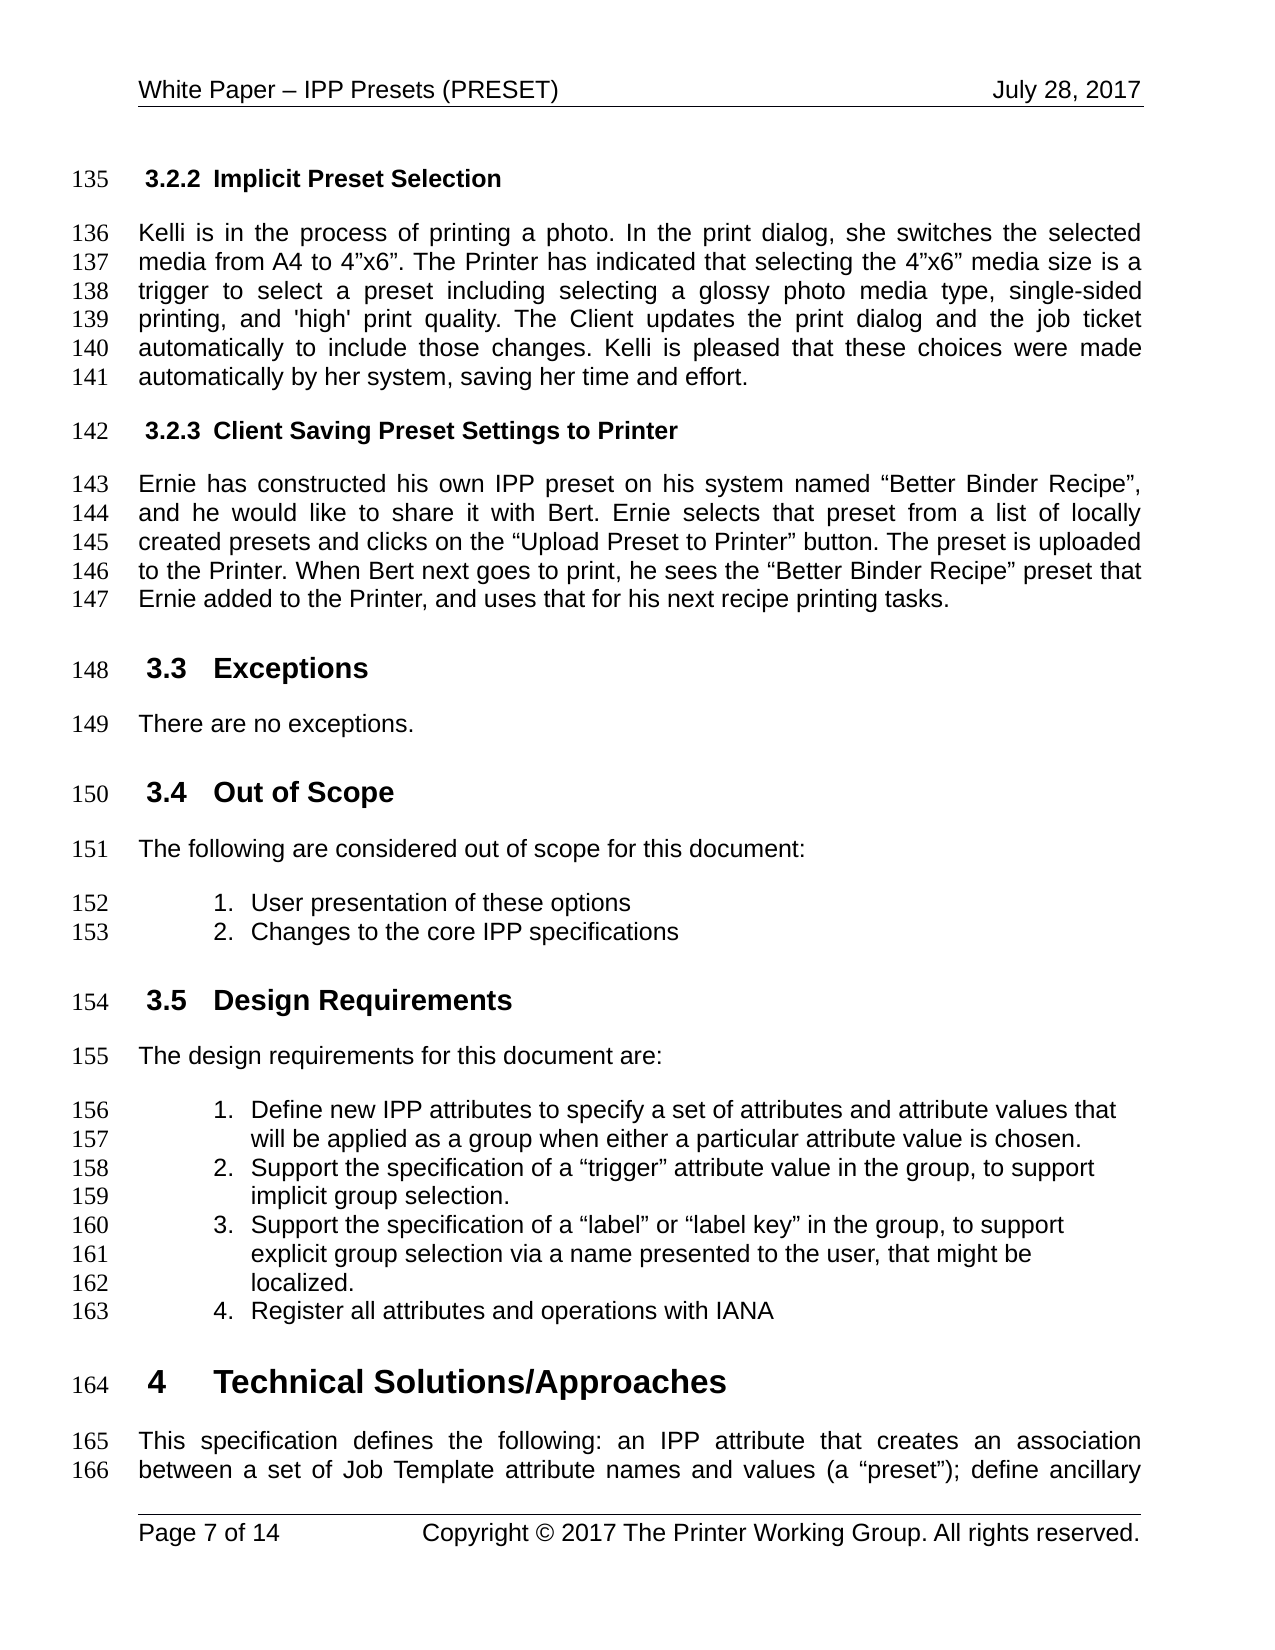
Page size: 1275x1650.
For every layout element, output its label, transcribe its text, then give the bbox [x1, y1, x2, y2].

subtitle Exceptions [138, 651, 1144, 684]
subtitle Client Saving Preset Settings to Printer [138, 416, 1144, 444]
list Support the specification of a “trigger” attribute value in the group, to support implicit group selection. [213, 1152, 1144, 1210]
list Register all attributes and operations with IANA [213, 1296, 1144, 1325]
list Define new IPP attributes to specify a set of attributes and attribute values that will be applied as a group when either a particular attribute value is chosen. [213, 1095, 1144, 1152]
text The following are considered out of scope for this document: [138, 834, 1144, 863]
text The design requirements for this document are: [138, 1041, 1144, 1070]
text Ernie has constructed his own IPP preset on his system named “Better Binder Recipe”, and he would like to share it with Bert. Ernie selects that preset from a list of locally created presets and clicks on the “Upload Preset to Printer” button. The preset is uploaded to the Printer. When Bert next goes to print, he sees the “Better Binder Recipe” preset that Ernie added to the Printer, and uses that for his next recipe printing tasks. [138, 469, 1144, 613]
subtitle Implicit Preset Selection [138, 164, 1144, 193]
list User presentation of these options [213, 888, 1144, 916]
subtitle Technical Solutions/Approaches [138, 1362, 1144, 1401]
text Kelli is in the process of printing a photo. In the print dialog, she switches the selected media from A4 to 4”x6”. The Printer has indicated that selecting the 4”x6” media size is a trigger to select a preset including selecting a glossy photo media type, single-sided printing, and 'high' print quality. The Client updates the print dialog and the job ticket automatically to include those changes. Kelli is pleased that these choices were made automatically by her system, saving her time and effort. [138, 218, 1144, 391]
list Support the specification of a “label” or “label key” in the group, to support explicit group selection via a name presented to the user, that might be localized. [213, 1210, 1144, 1296]
subtitle Design Requirements [138, 983, 1144, 1016]
subtitle Out of Scope [138, 775, 1144, 809]
list Changes to the core IPP specifications [213, 916, 1144, 945]
text This specification defines the following: an IPP attribute that creates an association between a set of Job Template attribute names and values (a “preset”); define ancillary [138, 1426, 1144, 1483]
text There are no exceptions. [138, 709, 1144, 738]
